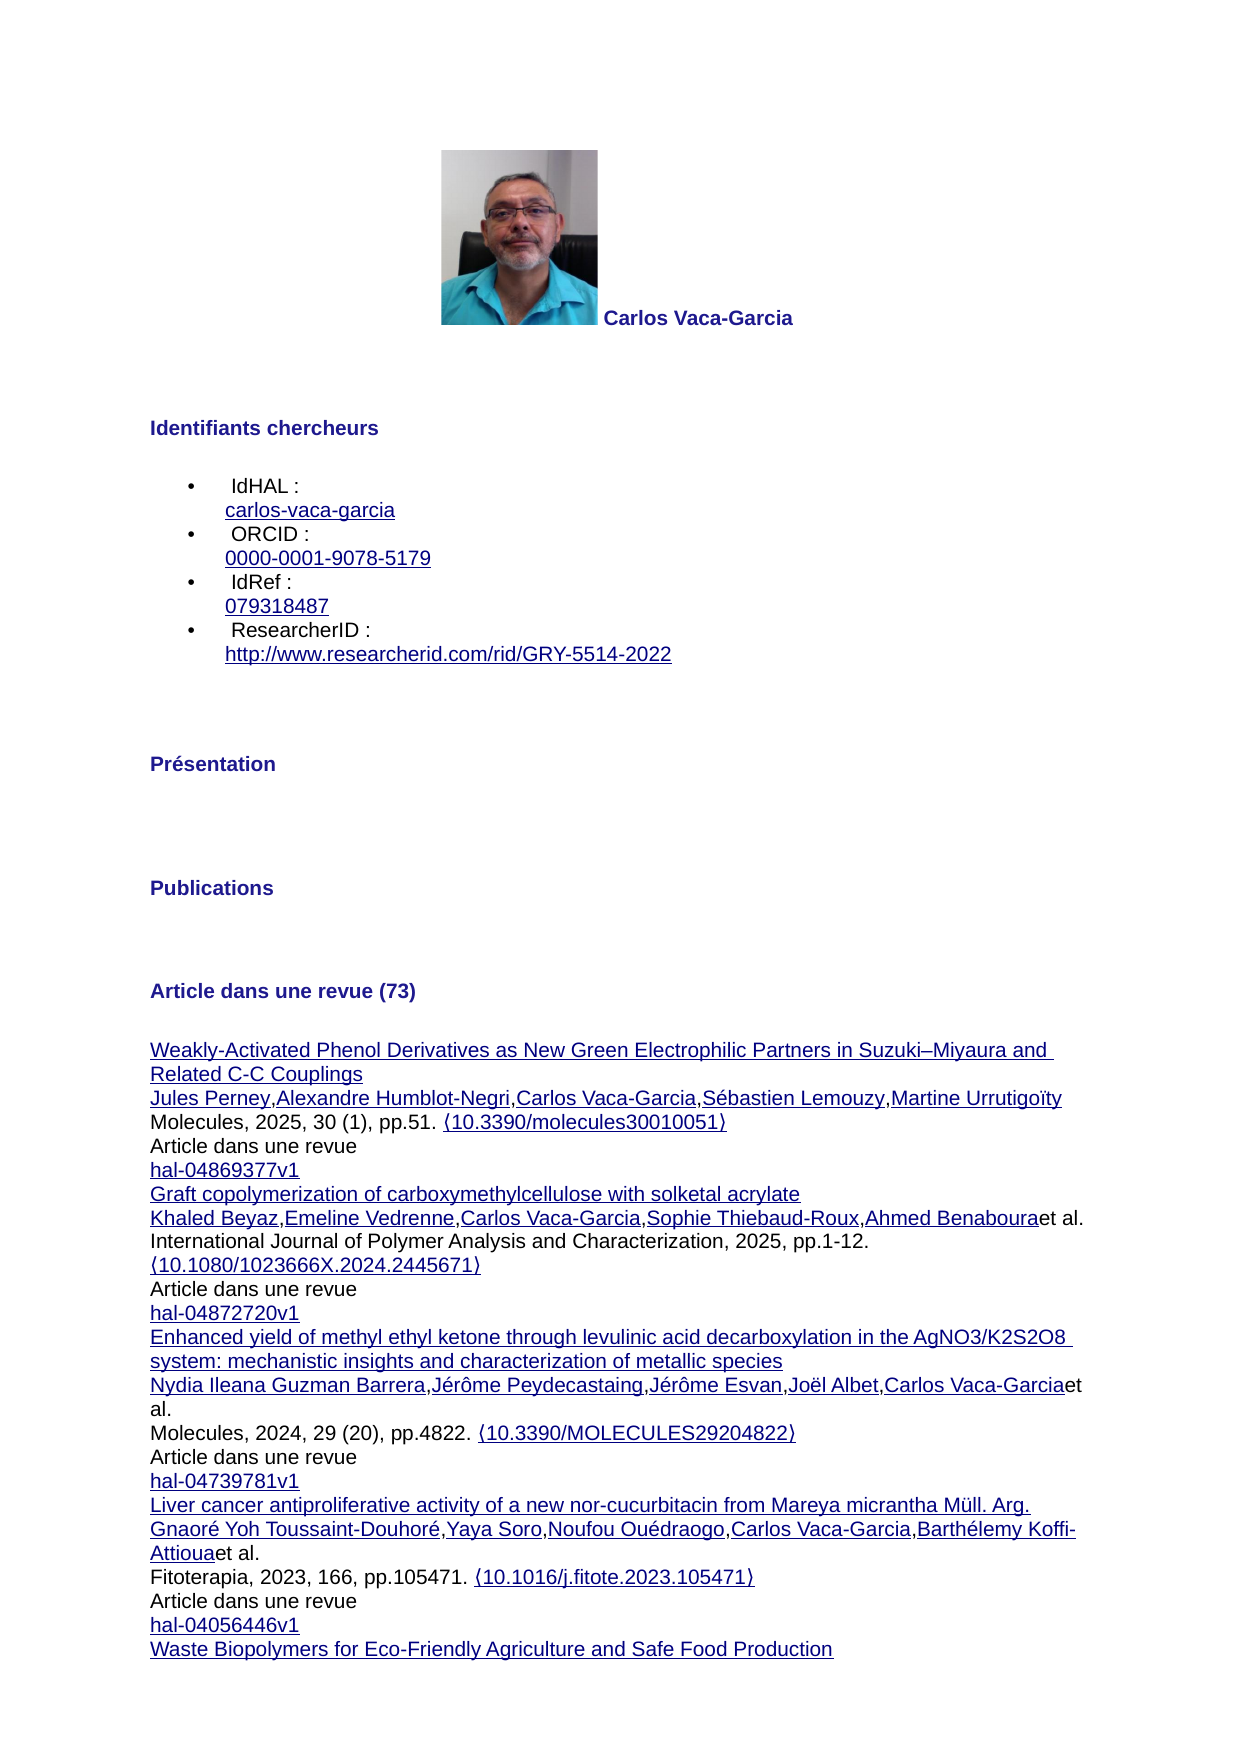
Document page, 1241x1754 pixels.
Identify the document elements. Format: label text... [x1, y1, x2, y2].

subtitle Article dans une revue (73) [150, 979, 1090, 1003]
subtitle Identifiants chercheurs [150, 416, 1090, 440]
list ORCID : [187, 522, 1090, 546]
list ResearcherID : [187, 618, 1090, 642]
table_header Weakly-Activated Phenol Derivatives as New Green Electrophilic Partners in Suzuki–Miyaura and Related C-C Couplings Jules Perney,Alexandre Humblot-Negri,Carlos Vaca-Garcia,Sébastien Lemouzy,Martine Urrutigoïty Molecules, 2025, 30 (1), pp.51. ⟨10.3390/molecules30010051⟩ Article dans une revue hal-04869377v1 [150, 1038, 1090, 1181]
list 0000-0001-9078-5179 [187, 546, 1090, 570]
picture [441, 150, 598, 325]
list IdRef : [187, 570, 1090, 594]
subtitle Présentation [150, 752, 1090, 776]
table_cell Waste Biopolymers for Eco-Friendly Agriculture and Safe Food Production [150, 1637, 1090, 1661]
subtitle Carlos Vaca-Garcia [150, 150, 1090, 329]
table_cell Graft copolymerization of carboxymethylcellulose with solketal acrylate Khaled Beyaz,Emeline Vedrenne,Carlos Vaca-Garcia,Sophie Thiebaud-Roux,Ahmed Benabouraet al. International Journal of Polymer Analysis and Characterization, 2025, pp.1-12. ⟨10.1080/1023666X.2024.2445671⟩ Article dans une revue hal-04872720v1 [150, 1181, 1090, 1325]
subtitle Publications [150, 876, 1090, 900]
table_cell Enhanced yield of methyl ethyl ketone through levulinic acid decarboxylation in the AgNO3/K2S2O8 system: mechanistic insights and characterization of metallic species Nydia Ileana Guzman Barrera,Jérôme Peydecastaing,Jérôme Esvan,Joël Albet,Carlos Vaca-Garciaet al. Molecules, 2024, 29 (20), pp.4822. ⟨10.3390/MOLECULES29204822⟩ Article dans une revue hal-04739781v1 [150, 1325, 1090, 1493]
table_cell Liver cancer antiproliferative activity of a new nor-cucurbitacin from Mareya micrantha Müll. Arg. Gnaoré Yoh Toussaint-Douhoré,Yaya Soro,Noufou Ouédraogo,Carlos Vaca-Garcia,Barthélemy Koffi-Attiouaet al. Fitoterapia, 2023, 166, pp.105471. ⟨10.1016/j.fitote.2023.105471⟩ Article dans une revue hal-04056446v1 [150, 1493, 1090, 1637]
list http://www.researcherid.com/rid/GRY-5514-2022 [187, 642, 1090, 666]
list carlos-vaca-garcia [187, 498, 1090, 522]
list IdHAL : [187, 474, 1090, 498]
list 079318487 [187, 594, 1090, 618]
